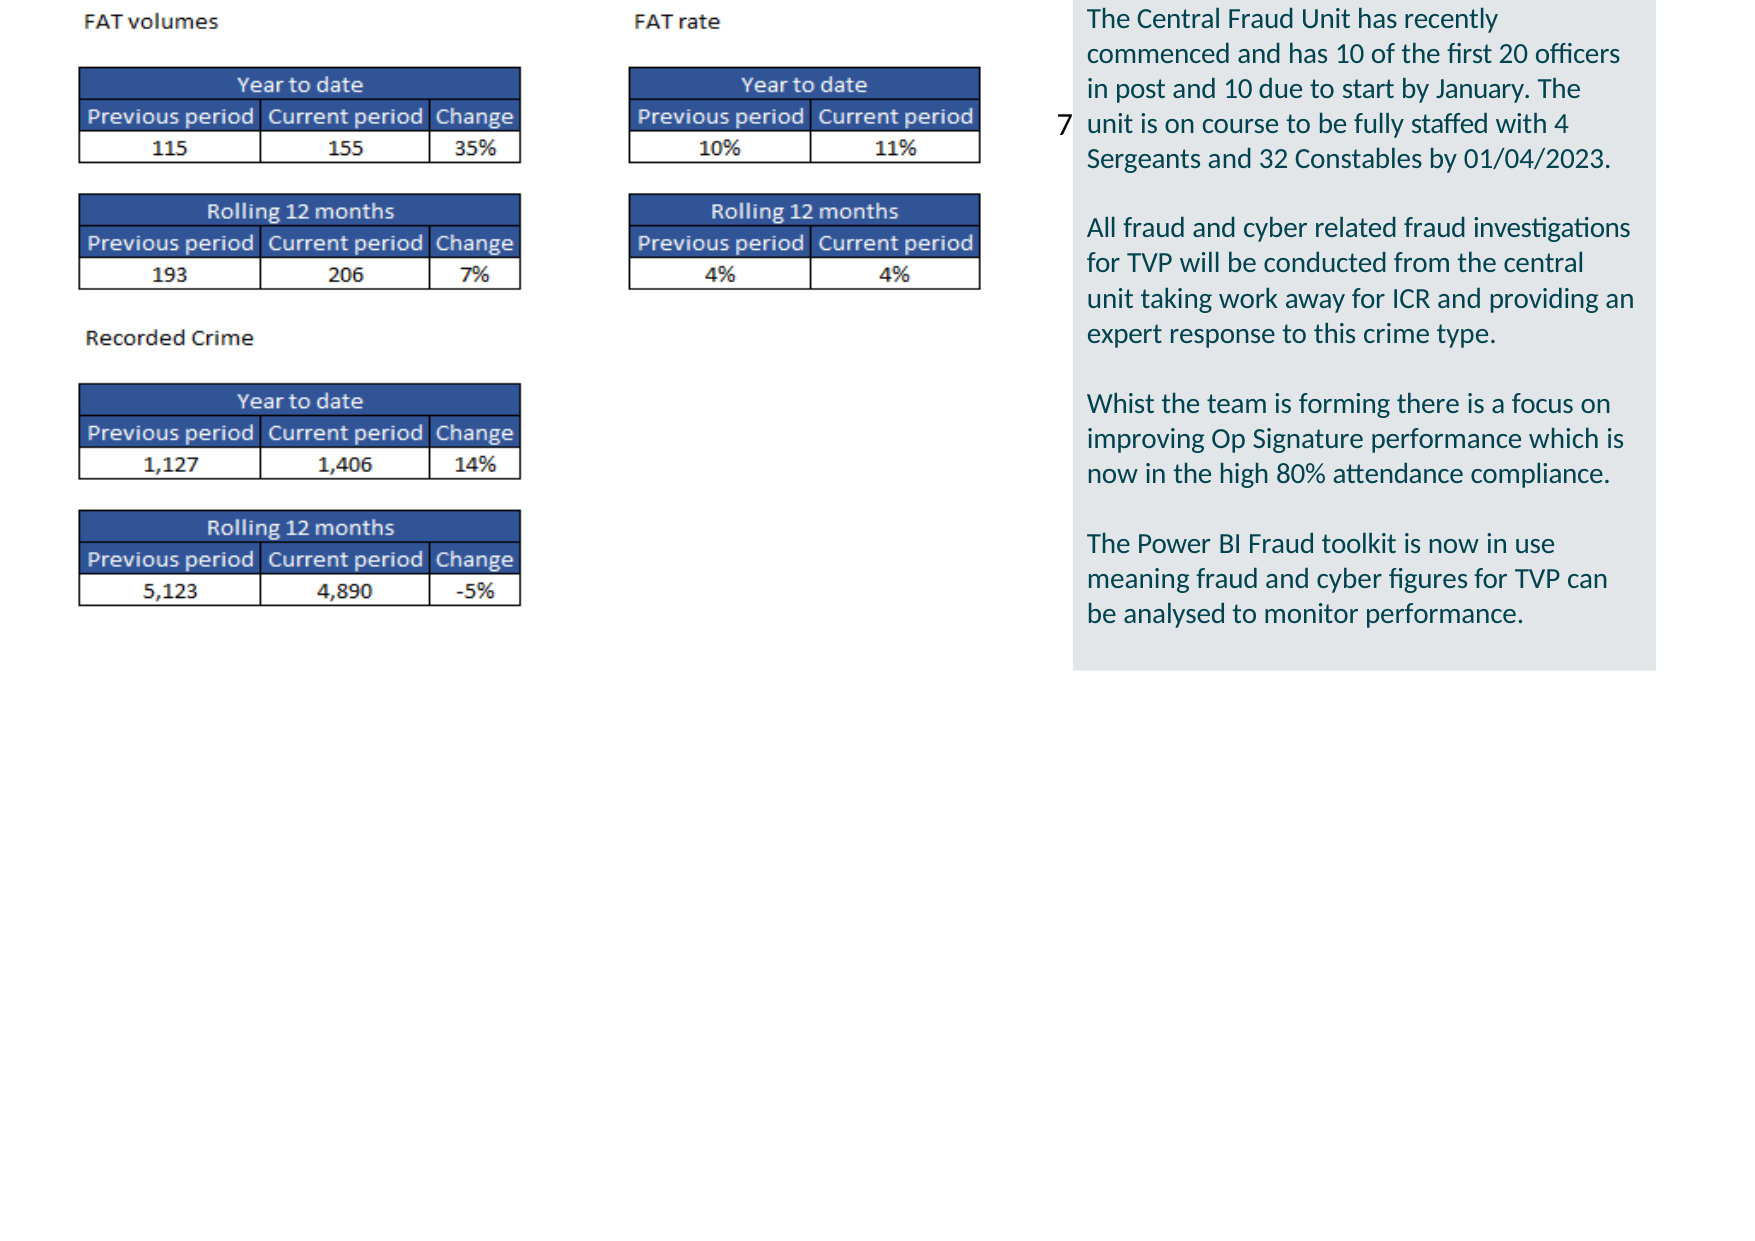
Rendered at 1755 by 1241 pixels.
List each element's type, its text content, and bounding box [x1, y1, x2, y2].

text *Crimes recorded on Niche as “Action Fraud” 7 [1010, 102, 1072, 143]
text *Crimes recorded on Niche as “Action Fraud” 7 [1656, 102, 1737, 143]
